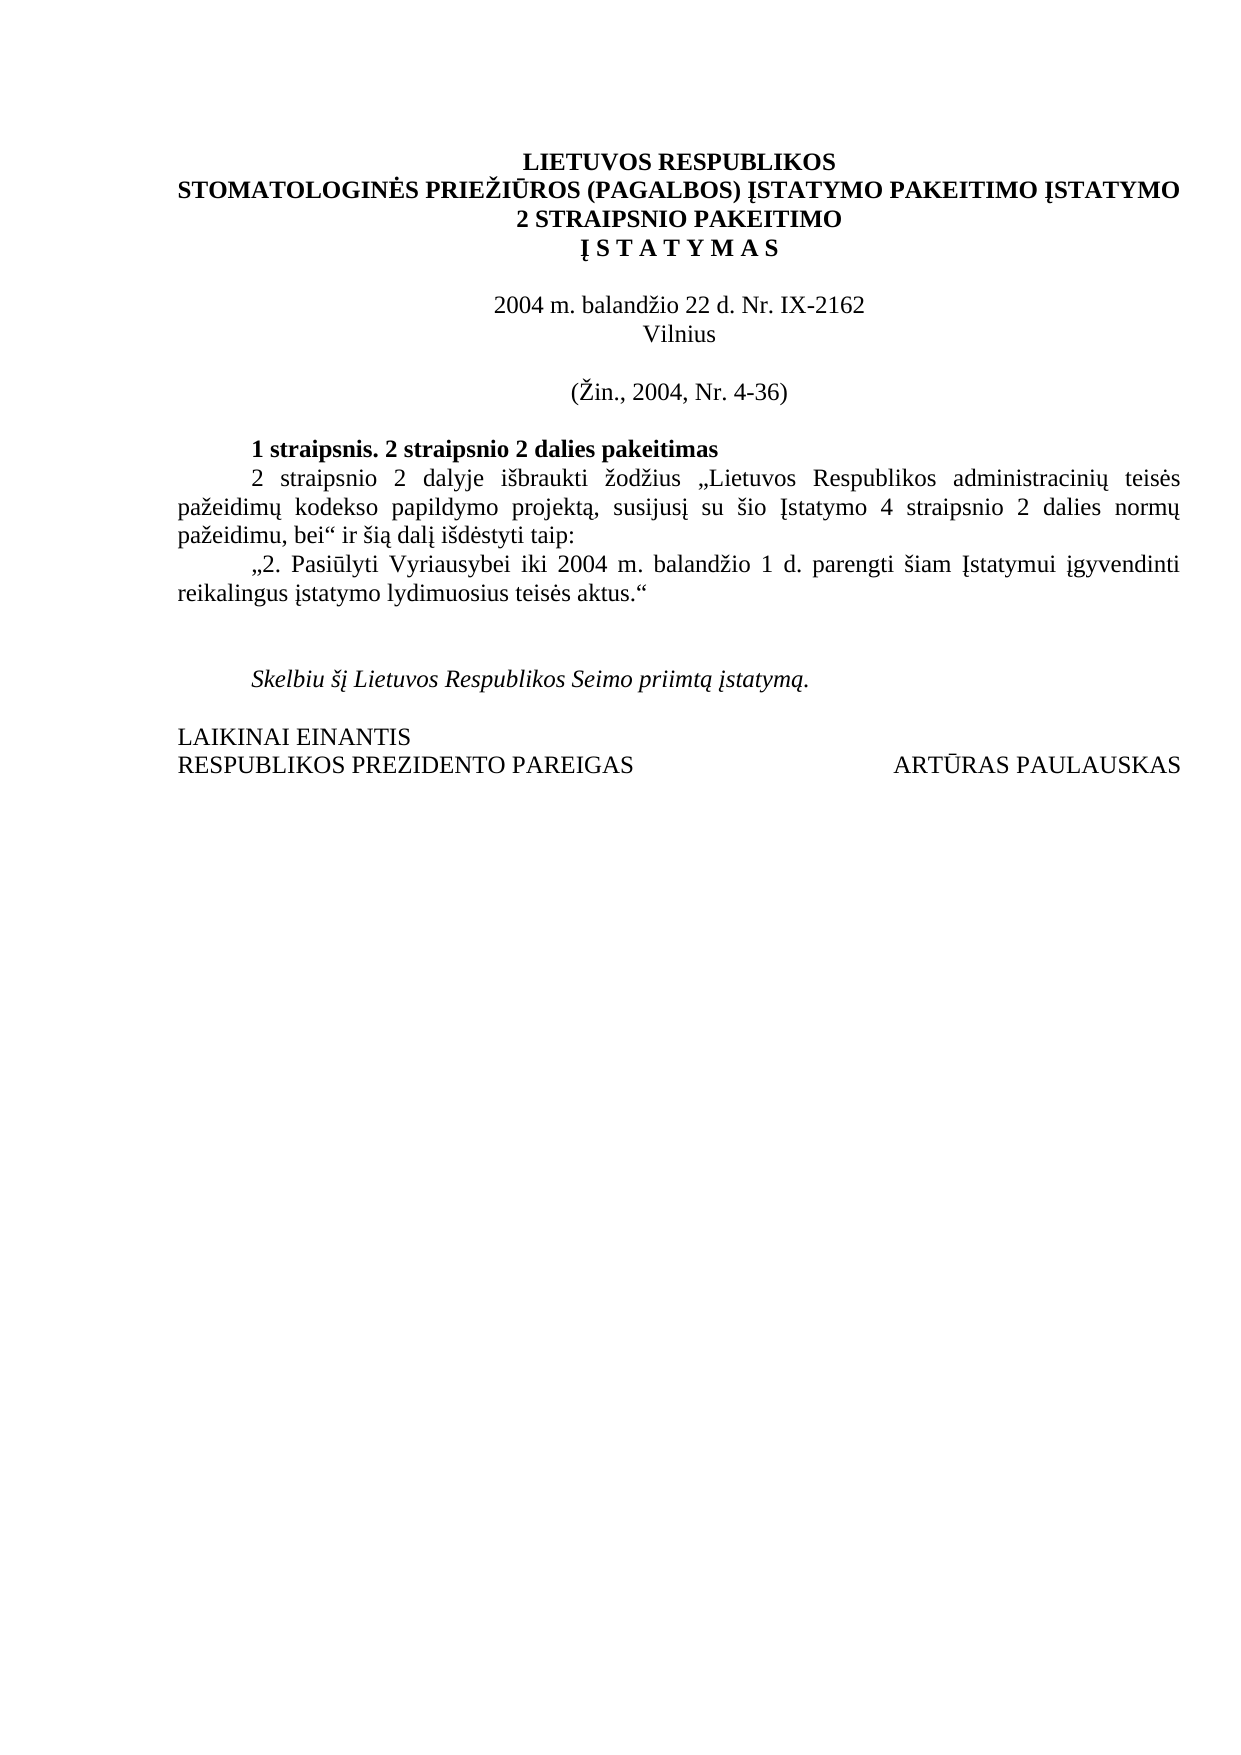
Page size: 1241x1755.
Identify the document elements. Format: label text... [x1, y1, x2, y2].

text LIETUVOS RESPUBLIKOS [177, 147, 1181, 176]
text LAIKINAI EINANTIS [177, 722, 1181, 751]
text 2 straipsnio 2 dalyje išbraukti žodžius „Lietuvos Respublikos administracinių teisės pažeidimų kodekso papildymo projektą, susijusį su šio Įstatymo 4 straipsnio 2 dalies normų pažeidimu, bei“ ir šią dalį išdėstyti taip: [177, 463, 1181, 549]
text 1 straipsnis. 2 straipsnio 2 dalies pakeitimas [177, 434, 1181, 463]
text RESPUBLIKOS PREZIDENTO PAREIGAS ARTŪRAS PAULAUSKAS [177, 751, 1181, 779]
text Vilnius [177, 319, 1181, 348]
text Į S T A T Y M A S [177, 233, 1181, 262]
text „2. Pasiūlyti Vyriausybei iki 2004 m. balandžio 1 d. parengti šiam Įstatymui įgyvendinti reikalingus įstatymo lydimuosius teisės aktus.“ [177, 549, 1181, 607]
text 2004 m. balandžio 22 d. Nr. IX-2162 [177, 291, 1181, 319]
text (Žin., 2004, Nr. 4-36) [177, 377, 1181, 406]
text STOMATOLOGINĖS PRIEŽIŪROS (PAGALBOS) ĮSTATYMO PAKEITIMO ĮSTATYMO 2 STRAIPSNIO PAKEITIMO [177, 176, 1181, 233]
text Skelbiu šį Lietuvos Respublikos Seimo priimtą įstatymą. [177, 664, 1181, 693]
